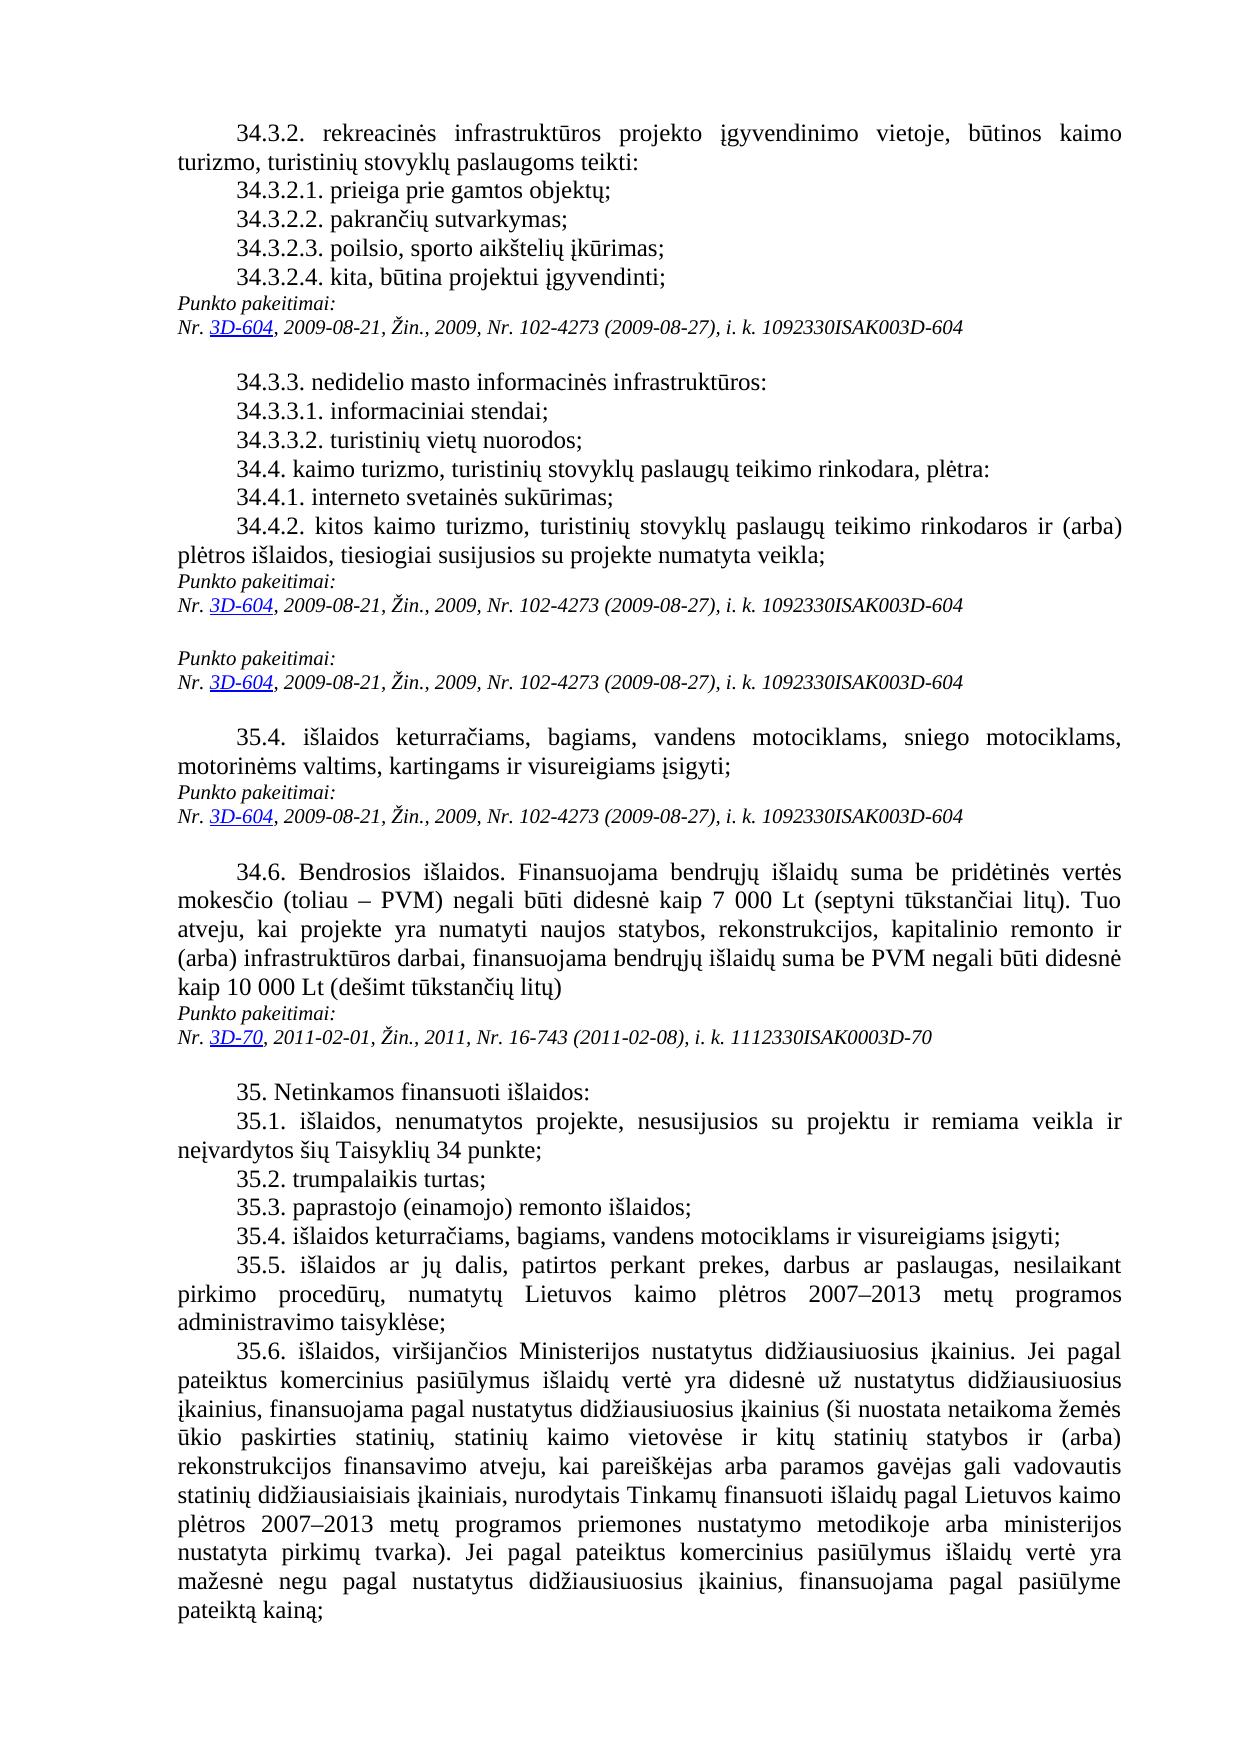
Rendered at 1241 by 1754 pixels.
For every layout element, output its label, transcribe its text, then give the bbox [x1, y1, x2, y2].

text 35.6. išlaidos, viršijančios Ministerijos nustatytus didžiausiuosius įkainius. Jei pagal pateiktus komercinius pasiūlymus išlaidų vertė yra didesnė už nustatytus didžiausiuosius įkainius, finansuojama pagal nustatytus didžiausiuosius įkainius (ši nuostata netaikoma žemės ūkio paskirties statinių, statinių kaimo vietovėse ir kitų statinių statybos ir (arba) rekonstrukcijos finansavimo atveju, kai pareiškėjas arba paramos gavėjas gali vadovautis statinių didžiausiaisiais įkainiais, nurodytais Tinkamų finansuoti išlaidų pagal Lietuvos kaimo plėtros 2007–2013 metų programos priemones nustatymo metodikoje arba ministerijos nustatyta pirkimų tvarka). Jei pagal pateiktus komercinius pasiūlymus išlaidų vertė yra mažesnė negu pagal nustatytus didžiausiuosius įkainius, finansuojama pagal pasiūlyme pateiktą kainą; [177, 1336, 1122, 1624]
text 34.4.1. interneto svetainės sukūrimas; [177, 482, 1122, 511]
text Nr. 3D-604, 2009-08-21, Žin., 2009, Nr. 102-4273 (2009-08-27), i. k. 1092330ISAK003D-604 [177, 315, 1122, 339]
text Punkto pakeitimai: [177, 569, 1122, 593]
text 34.3.3.1. informaciniai stendai; [177, 396, 1122, 425]
text 35.1. išlaidos, nenumatytos projekte, nesusijusios su projektu ir remiama veikla ir neįvardytos šių Taisyklių 34 punkte; [177, 1106, 1122, 1164]
text 34.3.2.2. pakrančių sutvarkymas; [177, 204, 1122, 233]
text Nr. 3D-70, 2011-02-01, Žin., 2011, Nr. 16-743 (2011-02-08), i. k. 1112330ISAK0003D-70 [177, 1025, 1122, 1049]
text Punkto pakeitimai: [177, 291, 1122, 315]
text 34.3.2.4. kita, būtina projektui įgyvendinti; [177, 262, 1122, 291]
text 35.3. paprastojo (einamojo) remonto išlaidos; [177, 1192, 1122, 1221]
text Nr. 3D-604, 2009-08-21, Žin., 2009, Nr. 102-4273 (2009-08-27), i. k. 1092330ISAK003D-604 [177, 804, 1122, 828]
text 34.4.2. kitos kaimo turizmo, turistinių stovyklų paslaugų teikimo rinkodaros ir (arba) plėtros išlaidos, tiesiogiai susijusios su projekte numatyta veikla; [177, 511, 1122, 569]
text 35.5. išlaidos ar jų dalis, patirtos perkant prekes, darbus ar paslaugas, nesilaikant pirkimo procedūrų, numatytų Lietuvos kaimo plėtros 2007–2013 metų programos administravimo taisyklėse; [177, 1250, 1122, 1336]
text 34.3.3. nedidelio masto informacinės infrastruktūros: [177, 367, 1122, 396]
text 34.6. Bendrosios išlaidos. Finansuojama bendrųjų išlaidų suma be pridėtinės vertės mokesčio (toliau – PVM) negali būti didesnė kaip 7 000 Lt (septyni tūkstančiai litų). Tuo atveju, kai projekte yra numatyti naujos statybos, rekonstrukcijos, kapitalinio remonto ir (arba) infrastruktūros darbai, finansuojama bendrųjų išlaidų suma be PVM negali būti didesnė kaip 10 000 Lt (dešimt tūkstančių litų) [177, 857, 1122, 1001]
text Nr. 3D-604, 2009-08-21, Žin., 2009, Nr. 102-4273 (2009-08-27), i. k. 1092330ISAK003D-604 [177, 670, 1122, 694]
text Punkto pakeitimai: [177, 1001, 1122, 1025]
text 35. Netinkamos finansuoti išlaidos: [177, 1077, 1122, 1106]
text 35.2. trumpalaikis turtas; [177, 1164, 1122, 1192]
text Punkto pakeitimai: [177, 780, 1122, 804]
text Nr. 3D-604, 2009-08-21, Žin., 2009, Nr. 102-4273 (2009-08-27), i. k. 1092330ISAK003D-604 [177, 593, 1122, 617]
text 34.3.2.1. prieiga prie gamtos objektų; [177, 176, 1122, 204]
text 34.3.2.3. poilsio, sporto aikštelių įkūrimas; [177, 233, 1122, 262]
text 34.4. kaimo turizmo, turistinių stovyklų paslaugų teikimo rinkodara, plėtra: [177, 454, 1122, 482]
text 34.3.3.2. turistinių vietų nuorodos; [177, 425, 1122, 454]
text 35.4. išlaidos keturračiams, bagiams, vandens motociklams ir visureigiams įsigyti; [177, 1221, 1122, 1250]
text 34.3.2. rekreacinės infrastruktūros projekto įgyvendinimo vietoje, būtinos kaimo turizmo, turistinių stovyklų paslaugoms teikti: [177, 118, 1122, 176]
text Punkto pakeitimai: [177, 646, 1122, 670]
text 35.4. išlaidos keturračiams, bagiams, vandens motociklams, sniego motociklams, motorinėms valtims, kartingams ir visureigiams įsigyti; [177, 722, 1122, 780]
